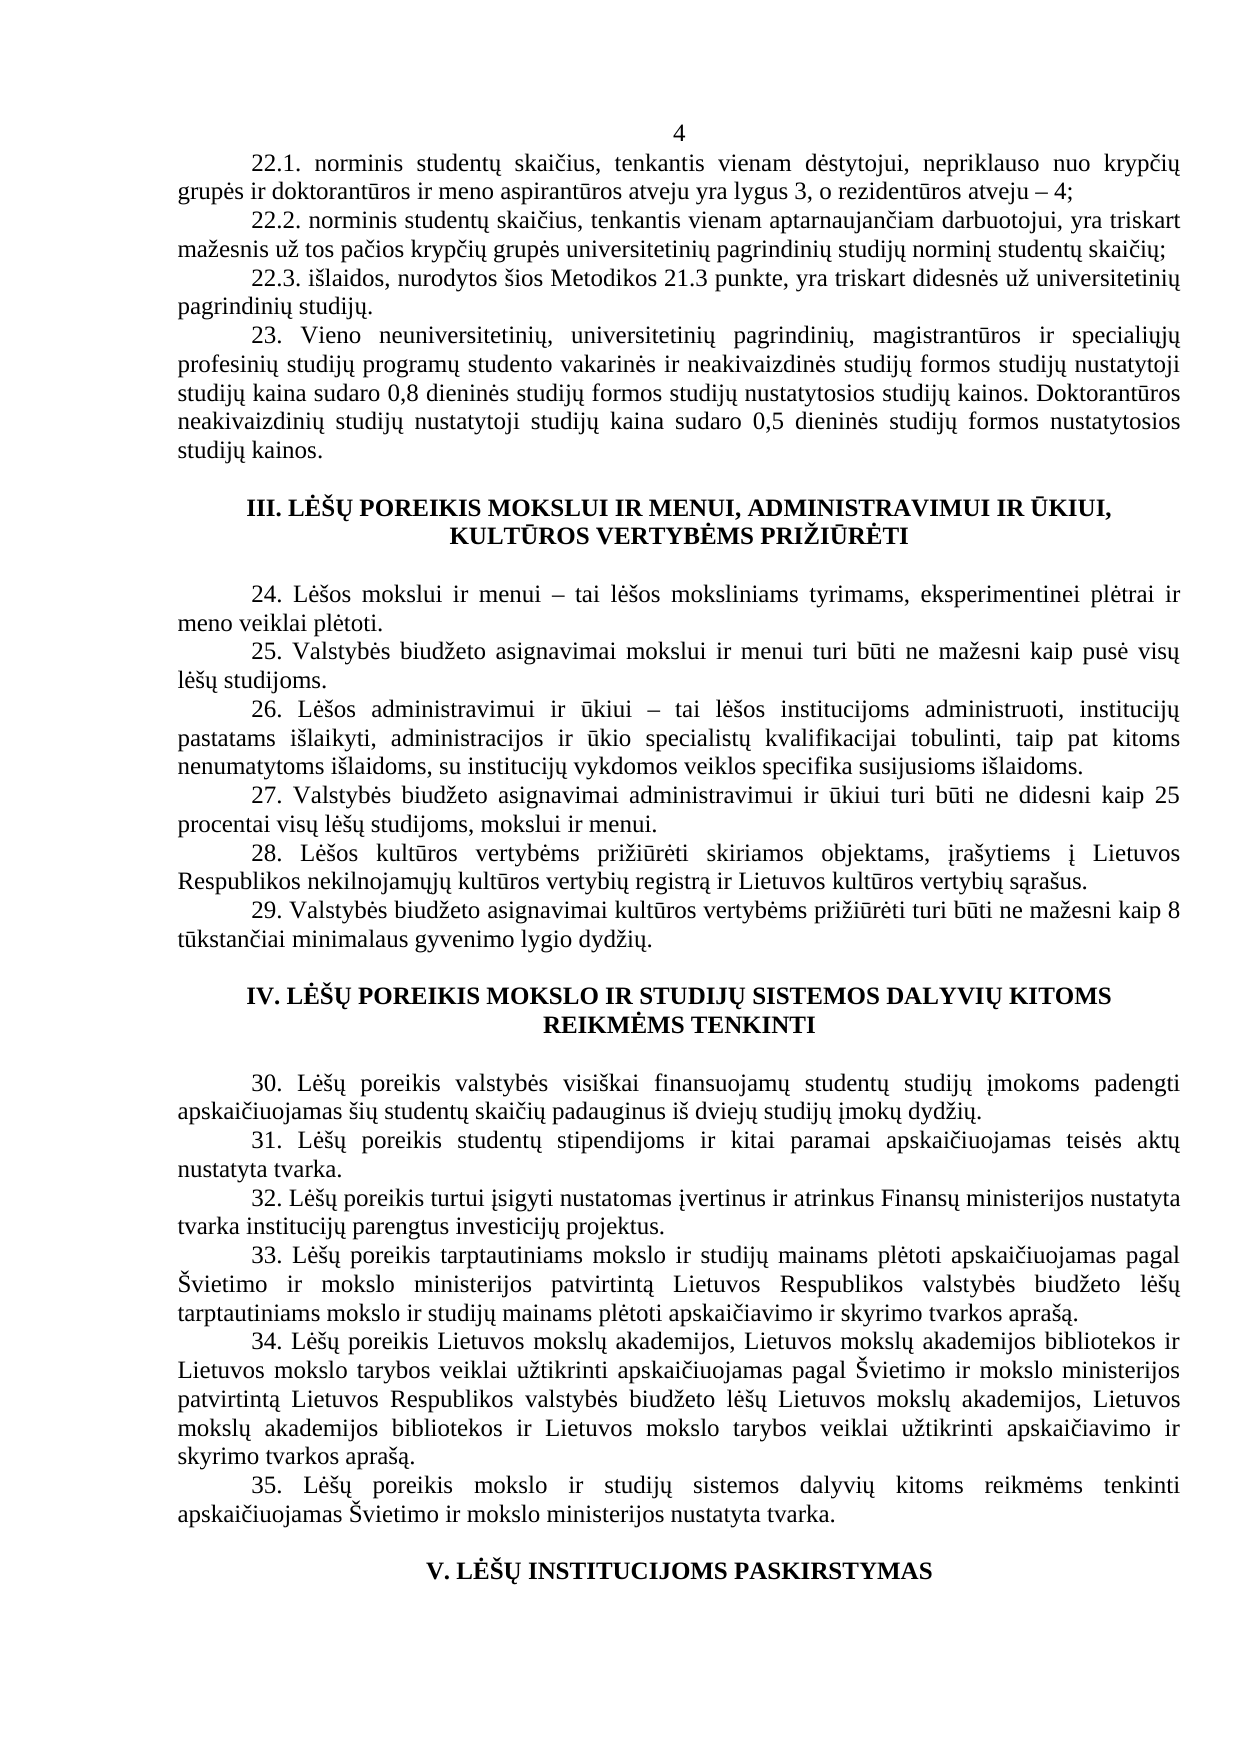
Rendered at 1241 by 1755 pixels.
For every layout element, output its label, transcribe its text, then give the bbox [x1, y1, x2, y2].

text 24. Lėšos mokslui ir menui – tai lėšos moksliniams tyrimams, eksperimentinei plėtrai ir meno veiklai plėtoti. [177, 579, 1181, 636]
text III. LĖŠŲ POREIKIS MOKSLUI IR MENUI, ADMINISTRAVIMUI IR ŪKIUI, KULTŪROS VERTYBĖMS PRIŽIŪRĖTI [177, 493, 1181, 550]
text 26. Lėšos administravimui ir ūkiui – tai lėšos institucijoms administruoti, institucijų pastatams išlaikyti, administracijos ir ūkio specialistų kvalifikacijai tobulinti, taip pat kitoms nenumatytoms išlaidoms, su institucijų vykdomos veiklos specifika susijusioms išlaidoms. [177, 694, 1181, 780]
text 28. Lėšos kultūros vertybėms prižiūrėti skiriamos objektams, įrašytiems į Lietuvos Respublikos nekilnojamųjų kultūros vertybių registrą ir Lietuvos kultūros vertybių sąrašus. [177, 838, 1181, 895]
text 32. Lėšų poreikis turtui įsigyti nustatomas įvertinus ir atrinkus Finansų ministerijos nustatyta tvarka institucijų parengtus investicijų projektus. [177, 1183, 1181, 1240]
text V. LĖŠŲ INSTITUCIJOMS PASKIRSTYMAS [177, 1556, 1181, 1585]
text 22.1. norminis studentų skaičius, tenkantis vienam dėstytojui, nepriklauso nuo krypčių grupės ir doktorantūros ir meno aspirantūros atveju yra lygus 3, o rezidentūros atveju – 4; [177, 148, 1181, 205]
text 25. Valstybės biudžeto asignavimai mokslui ir menui turi būti ne mažesni kaip pusė visų lėšų studijoms. [177, 636, 1181, 694]
text 29. Valstybės biudžeto asignavimai kultūros vertybėms prižiūrėti turi būti ne mažesni kaip 8 tūkstančiai minimalaus gyvenimo lygio dydžių. [177, 895, 1181, 953]
text 27. Valstybės biudžeto asignavimai administravimui ir ūkiui turi būti ne didesni kaip 25 procentai visų lėšų studijoms, mokslui ir menui. [177, 780, 1181, 838]
text IV. LĖŠŲ POREIKIS MOKSLO IR STUDIJŲ SISTEMOS DALYVIŲ KITOMS REIKMĖMS TENKINTI [177, 981, 1181, 1039]
text 22.3. išlaidos, nurodytos šios Metodikos 21.3 punkte, yra triskart didesnės už universitetinių pagrindinių studijų. [177, 263, 1181, 320]
text 34. Lėšų poreikis Lietuvos mokslų akademijos, Lietuvos mokslų akademijos bibliotekos ir Lietuvos mokslo tarybos veiklai užtikrinti apskaičiuojamas pagal Švietimo ir mokslo ministerijos patvirtintą Lietuvos Respublikos valstybės biudžeto lėšų Lietuvos mokslų akademijos, Lietuvos mokslų akademijos bibliotekos ir Lietuvos mokslo tarybos veiklai užtikrinti apskaičiavimo ir skyrimo tvarkos aprašą. [177, 1326, 1181, 1470]
text 35. Lėšų poreikis mokslo ir studijų sistemos dalyvių kitoms reikmėms tenkinti apskaičiuojamas Švietimo ir mokslo ministerijos nustatyta tvarka. [177, 1470, 1181, 1528]
text 33. Lėšų poreikis tarptautiniams mokslo ir studijų mainams plėtoti apskaičiuojamas pagal Švietimo ir mokslo ministerijos patvirtintą Lietuvos Respublikos valstybės biudžeto lėšų tarptautiniams mokslo ir studijų mainams plėtoti apskaičiavimo ir skyrimo tvarkos aprašą. [177, 1240, 1181, 1326]
text 31. Lėšų poreikis studentų stipendijoms ir kitai paramai apskaičiuojamas teisės aktų nustatyta tvarka. [177, 1125, 1181, 1183]
text 22.2. norminis studentų skaičius, tenkantis vienam aptarnaujančiam darbuotojui, yra triskart mažesnis už tos pačios krypčių grupės universitetinių pagrindinių studijų norminį studentų skaičių; [177, 205, 1181, 263]
text 30. Lėšų poreikis valstybės visiškai finansuojamų studentų studijų įmokoms padengti apskaičiuojamas šių studentų skaičių padauginus iš dviejų studijų įmokų dydžių. [177, 1068, 1181, 1125]
text 23. Vieno neuniversitetinių, universitetinių pagrindinių, magistrantūros ir specialiųjų profesinių studijų programų studento vakarinės ir neakivaizdinės studijų formos studijų nustatytoji studijų kaina sudaro 0,8 dieninės studijų formos studijų nustatytosios studijų kainos. Doktorantūros neakivaizdinių studijų nustatytoji studijų kaina sudaro 0,5 dieninės studijų formos nustatytosios studijų kainos. [177, 320, 1181, 464]
